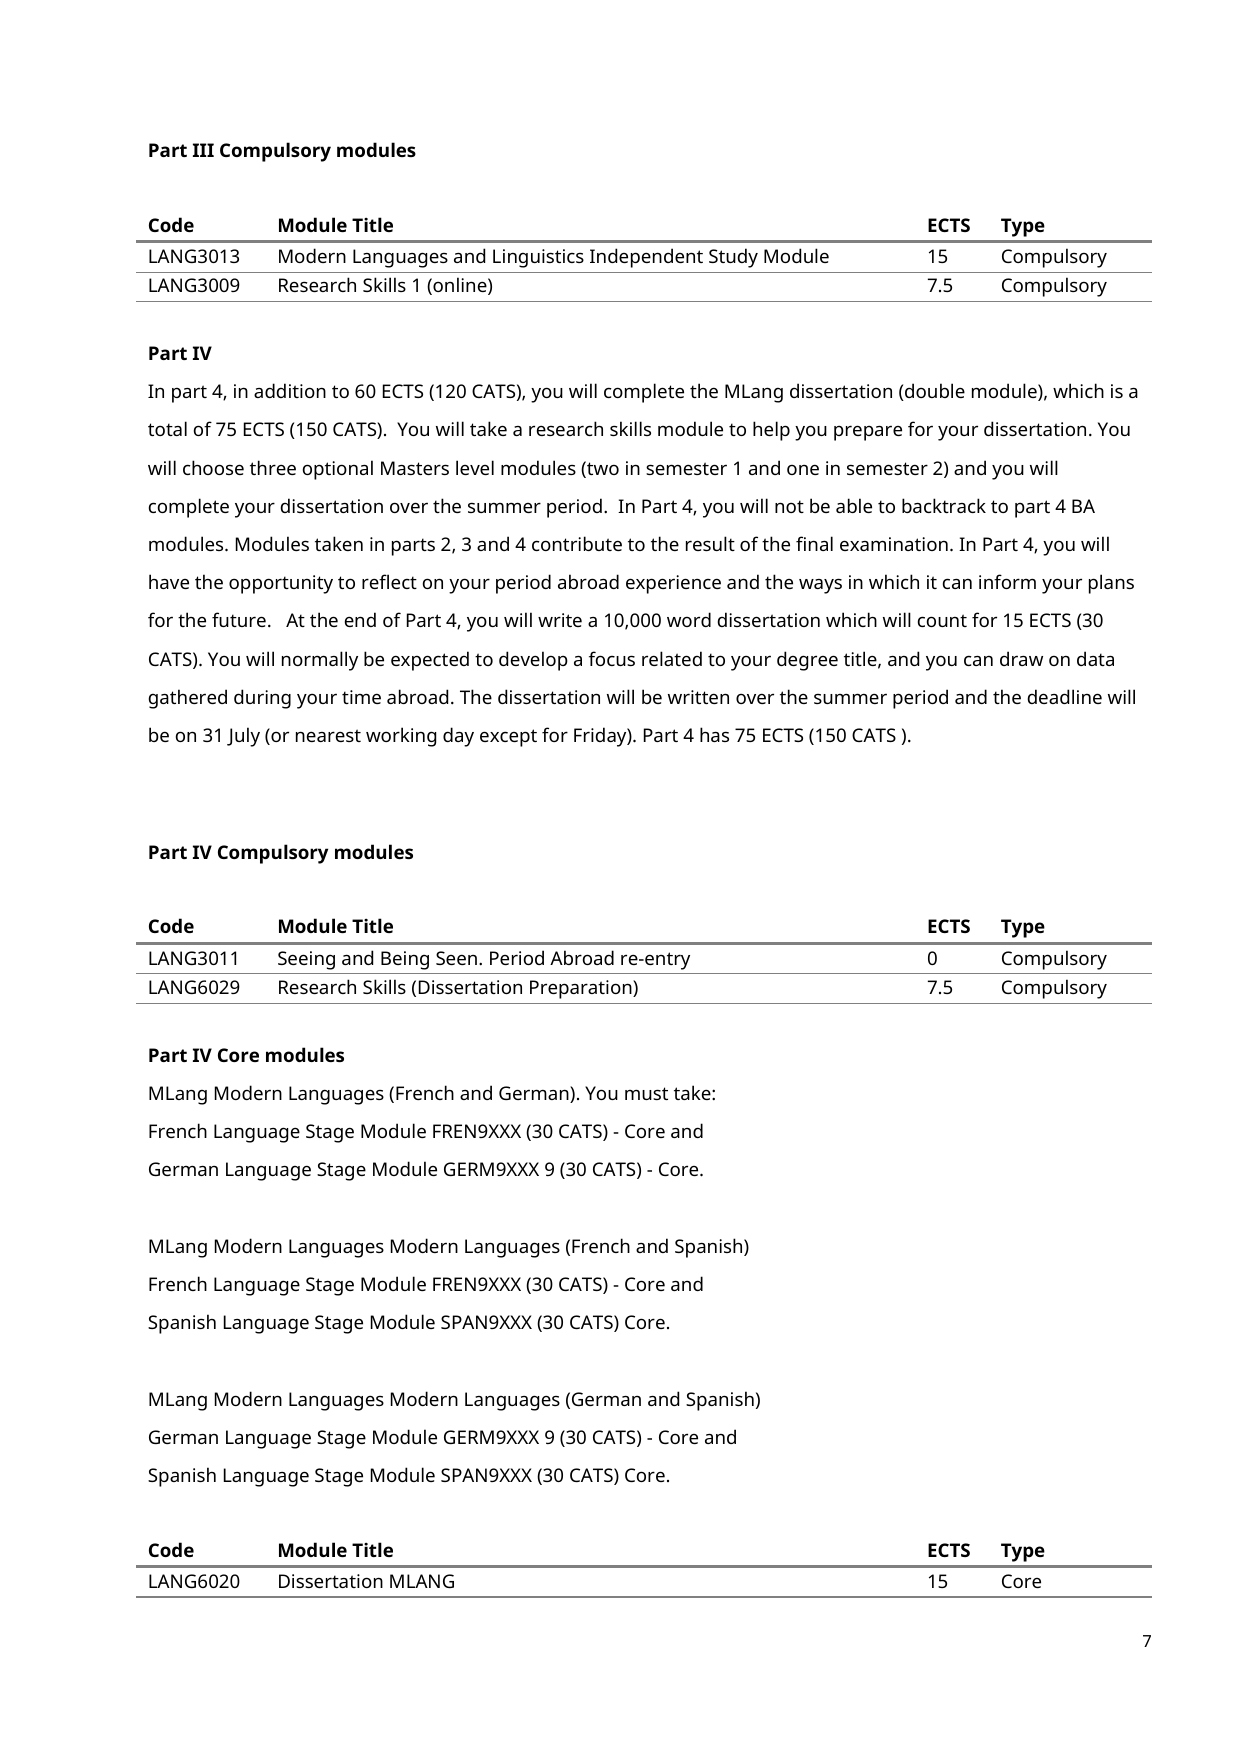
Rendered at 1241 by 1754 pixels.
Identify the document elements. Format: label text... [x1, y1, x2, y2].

table_cell Code [136, 914, 266, 942]
table_cell ECTS [916, 914, 989, 942]
table_cell Modern Languages and Linguistics Independent Study Module [266, 243, 916, 272]
table_cell LANG3009 [136, 273, 266, 301]
table_cell Module Title [266, 914, 916, 942]
table_cell 7.5 [916, 974, 989, 1003]
table_cell Research Skills 1 (online) [266, 273, 916, 301]
table_cell LANG6020 [136, 1568, 266, 1596]
table_cell Type [989, 212, 1152, 240]
table_cell Code [136, 1537, 266, 1565]
table_cell Part IV Core modules MLang Modern Languages (French and German). You must take: French Language Stage Module FREN9XXX (30 CATS) - Core and German Language Stage Module GERM9XXX 9 (30 CATS) - Core. MLang Modern Languages Modern Languages (French and Spanish) French Language Stage Module FREN9XXX (30 CATS) - Core and Spanish Language Stage Module SPAN9XXX (30 CATS) Core. MLang Modern Languages Modern Languages (German and Spanish) German Language Stage Module GERM9XXX 9 (30 CATS) - Core and Spanish Language Stage Module SPAN9XXX (30 CATS) Core. [136, 1004, 1152, 1537]
table_cell Part III Compulsory modules [136, 99, 1152, 212]
table_cell 15 [916, 243, 989, 272]
table_cell Core [989, 1568, 1152, 1596]
table_cell ECTS [916, 212, 989, 240]
table_cell Type [989, 1537, 1152, 1565]
table_cell 7.5 [916, 273, 989, 301]
table_cell Module Title [266, 1537, 916, 1565]
table_cell 15 [916, 1568, 989, 1596]
table_cell Compulsory [989, 945, 1152, 973]
table_cell ECTS [916, 1537, 989, 1565]
table_cell LANG3013 [136, 243, 266, 272]
table_cell 0 [916, 945, 989, 973]
table_cell LANG3011 [136, 945, 266, 973]
table_cell Module Title [266, 212, 916, 240]
table_cell Seeing and Being Seen. Period Abroad re-entry [266, 945, 916, 973]
table_cell Part IV In part 4, in addition to 60 ECTS (120 CATS), you will complete the MLang dissertation (double module), which is a total of 75 ECTS (150 CATS). You will take a research skills module to help you prepare for your dissertation. You will choose three optional Masters level modules (two in semester 1 and one in semester 2) and you will complete your dissertation over the summer period. In Part 4, you will not be able to backtrack to part 4 BA modules. Modules taken in parts 2, 3 and 4 contribute to the result of the final examination. In Part 4, you will have the opportunity to reflect on your period abroad experience and the ways in which it can inform your plans for the future. At the end of Part 4, you will write a 10,000 word dissertation which will count for 15 ECTS (30 CATS). You will normally be expected to develop a focus related to your degree title, and you can draw on data gathered during your time abroad. The dissertation will be written over the summer period and the deadline will be on 31 July (or nearest working day except for Friday). Part 4 has 75 ECTS (150 CATS ). [136, 302, 1152, 801]
table_cell Research Skills (Dissertation Preparation) [266, 974, 916, 1003]
table_cell Part IV Compulsory modules [136, 801, 1152, 914]
table_cell Type [989, 914, 1152, 942]
table_cell Compulsory [989, 243, 1152, 272]
table_cell Compulsory [989, 974, 1152, 1003]
table_cell Code [136, 212, 266, 240]
table_cell Dissertation MLANG [266, 1568, 916, 1596]
table_cell Compulsory [989, 273, 1152, 301]
table_cell LANG6029 [136, 974, 266, 1003]
